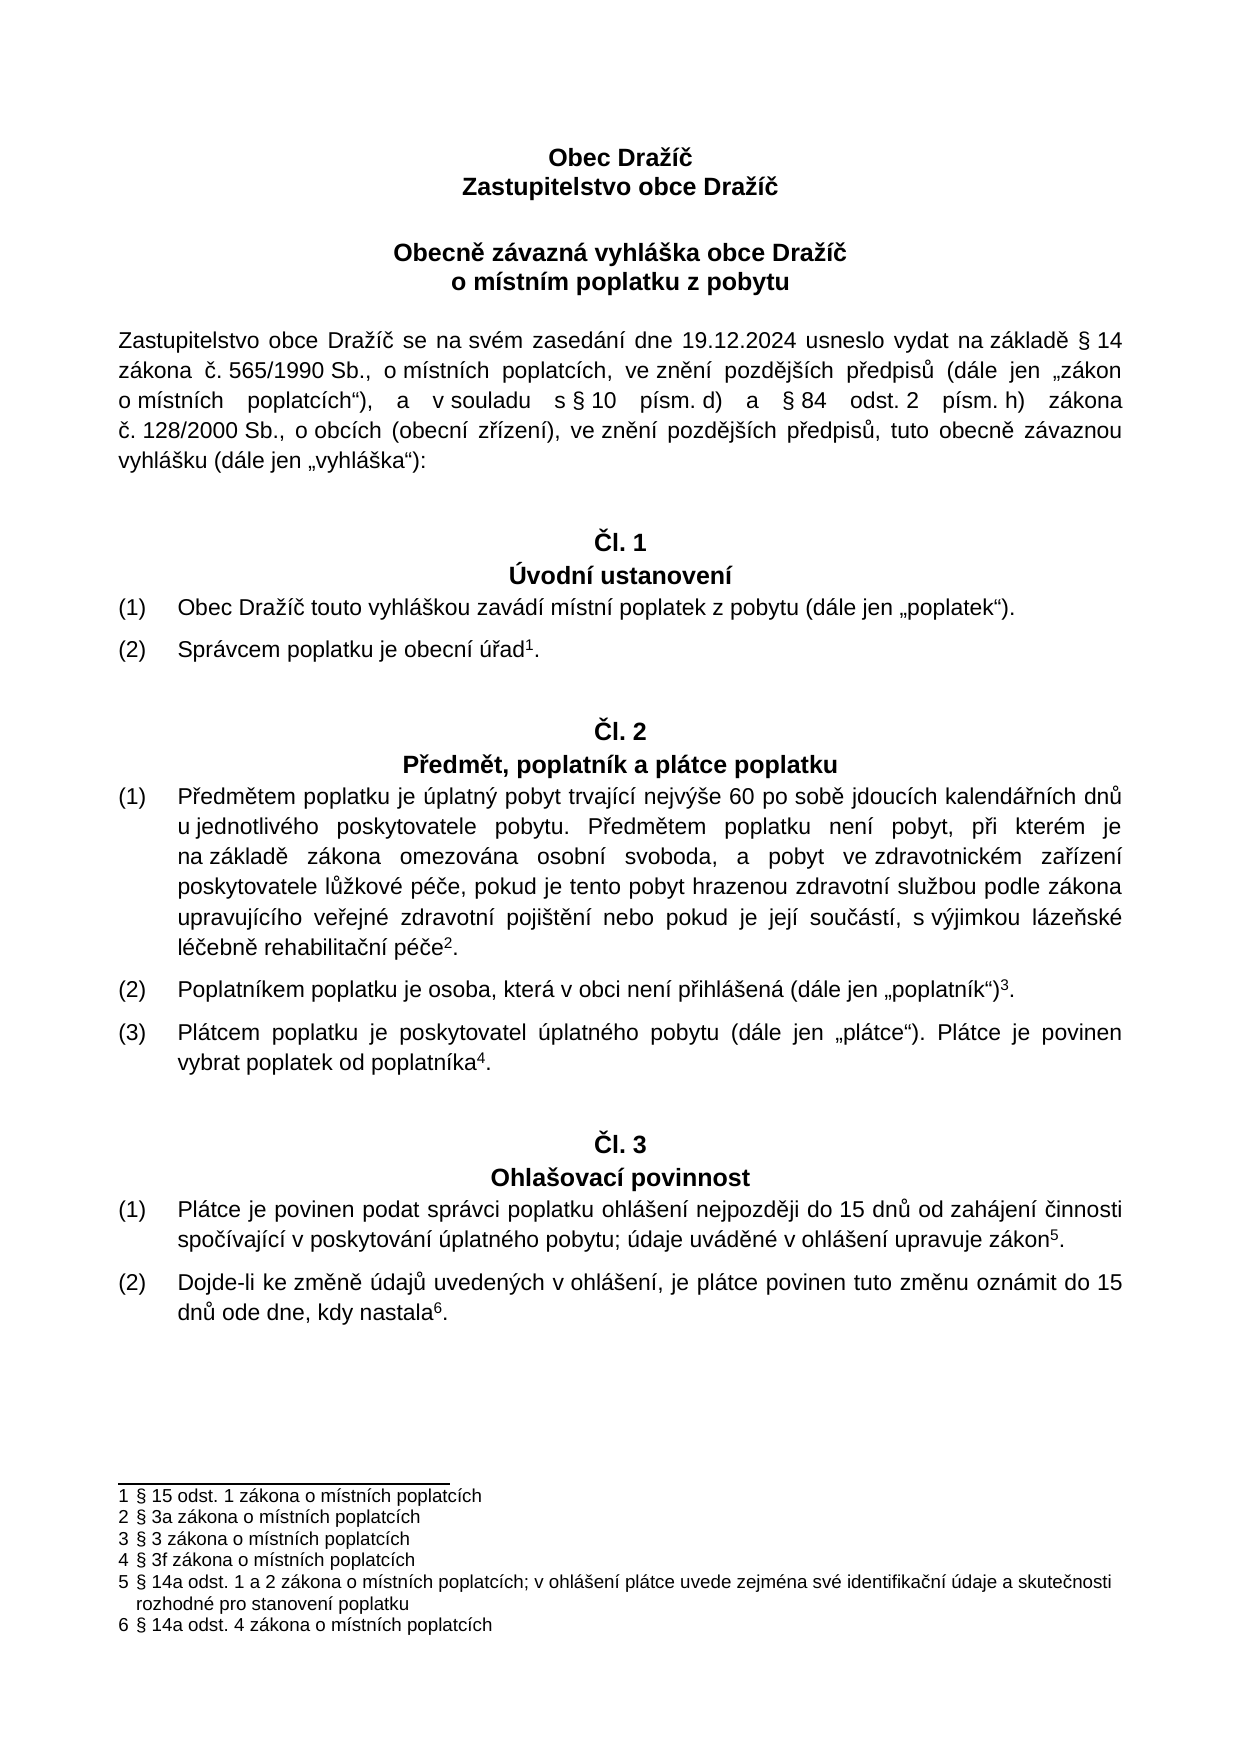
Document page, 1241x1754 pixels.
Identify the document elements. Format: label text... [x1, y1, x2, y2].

subtitle Čl. 3 Ohlašovací povinnost [118, 1129, 1122, 1191]
list § 14a odst. 1 a 2 zákona o místních poplatcích; v ohlášení plátce uvede zejména své identifikační údaje a skutečnosti rozhodné pro stanovení poplatku [118, 1571, 1122, 1614]
list § 14a odst. 4 zákona o místních poplatcích [118, 1614, 1122, 1635]
list Obec Dražíč touto vyhláškou zavádí místní poplatek z pobytu (dále jen „poplatek“). [118, 594, 1122, 620]
subtitle Čl. 1 Úvodní ustanovení [118, 528, 1122, 589]
list § 15 odst. 1 zákona o místních poplatcích [118, 1484, 1122, 1506]
list Plátce je povinen podat správci poplatku ohlášení nejpozději do 15 dnů od zahájení činnosti spočívající v poskytování úplatného pobytu; údaje uváděné v ohlášení upravuje zákon. [118, 1196, 1122, 1252]
list Plátcem poplatku je poskytovatel úplatného pobytu (dále jen „plátce“). Plátce je povinen vybrat poplatek od poplatníka. [118, 1019, 1122, 1076]
subtitle Čl. 2 Předmět, poplatník a plátce poplatku [118, 717, 1122, 778]
list Předmětem poplatku je úplatný pobyt trvající nejvýše 60 po sobě jdoucích kalendářních dnů u jednotlivého poskytovatele pobytu. Předmětem poplatku není pobyt, při kterém je na základě zákona omezována osobní svoboda, a pobyt ve zdravotnickém zařízení poskytovatele lůžkové péče, pokud je tento pobyt hrazenou zdravotní službou podle zákona upravujícího veřejné zdravotní pojištění nebo pokud je její součástí, s výjimkou lázeňské léčebně rehabilitační péče. [118, 783, 1122, 960]
list Dojde-li ke změně údajů uvedených v ohlášení, je plátce povinen tuto změnu oznámit do 15 dnů ode dne, kdy nastala. [118, 1268, 1122, 1325]
list § 3f zákona o místních poplatcích [118, 1549, 1122, 1571]
title Obec Dražíč Zastupitelstvo obce Dražíč [118, 143, 1122, 201]
subtitle Obecně závazná vyhláška obce Dražíč o místním poplatku z pobytu [118, 238, 1122, 295]
list Poplatníkem poplatku je osoba, která v obci není přihlášená (dále jen „poplatník“). [118, 976, 1122, 1003]
text Zastupitelstvo obce Dražíč se na svém zasedání dne 19.12.2024 usneslo vydat na základě § 14 zákona č. 565/1990 Sb., o místních poplatcích, ve znění pozdějších předpisů (dále jen „zákon o místních poplatcích“), a v souladu s § 10 písm. d) a § 84 odst. 2 písm. h) zákona č. 128/2000 Sb., o obcích (obecní zřízení), ve znění pozdějších předpisů, tuto obecně závaznou vyhlášku (dále jen „vyhláška“): [118, 327, 1122, 474]
list § 3 zákona o místních poplatcích [118, 1528, 1122, 1549]
list § 3a zákona o místních poplatcích [118, 1506, 1122, 1528]
list Správcem poplatku je obecní úřad. [118, 636, 1122, 663]
